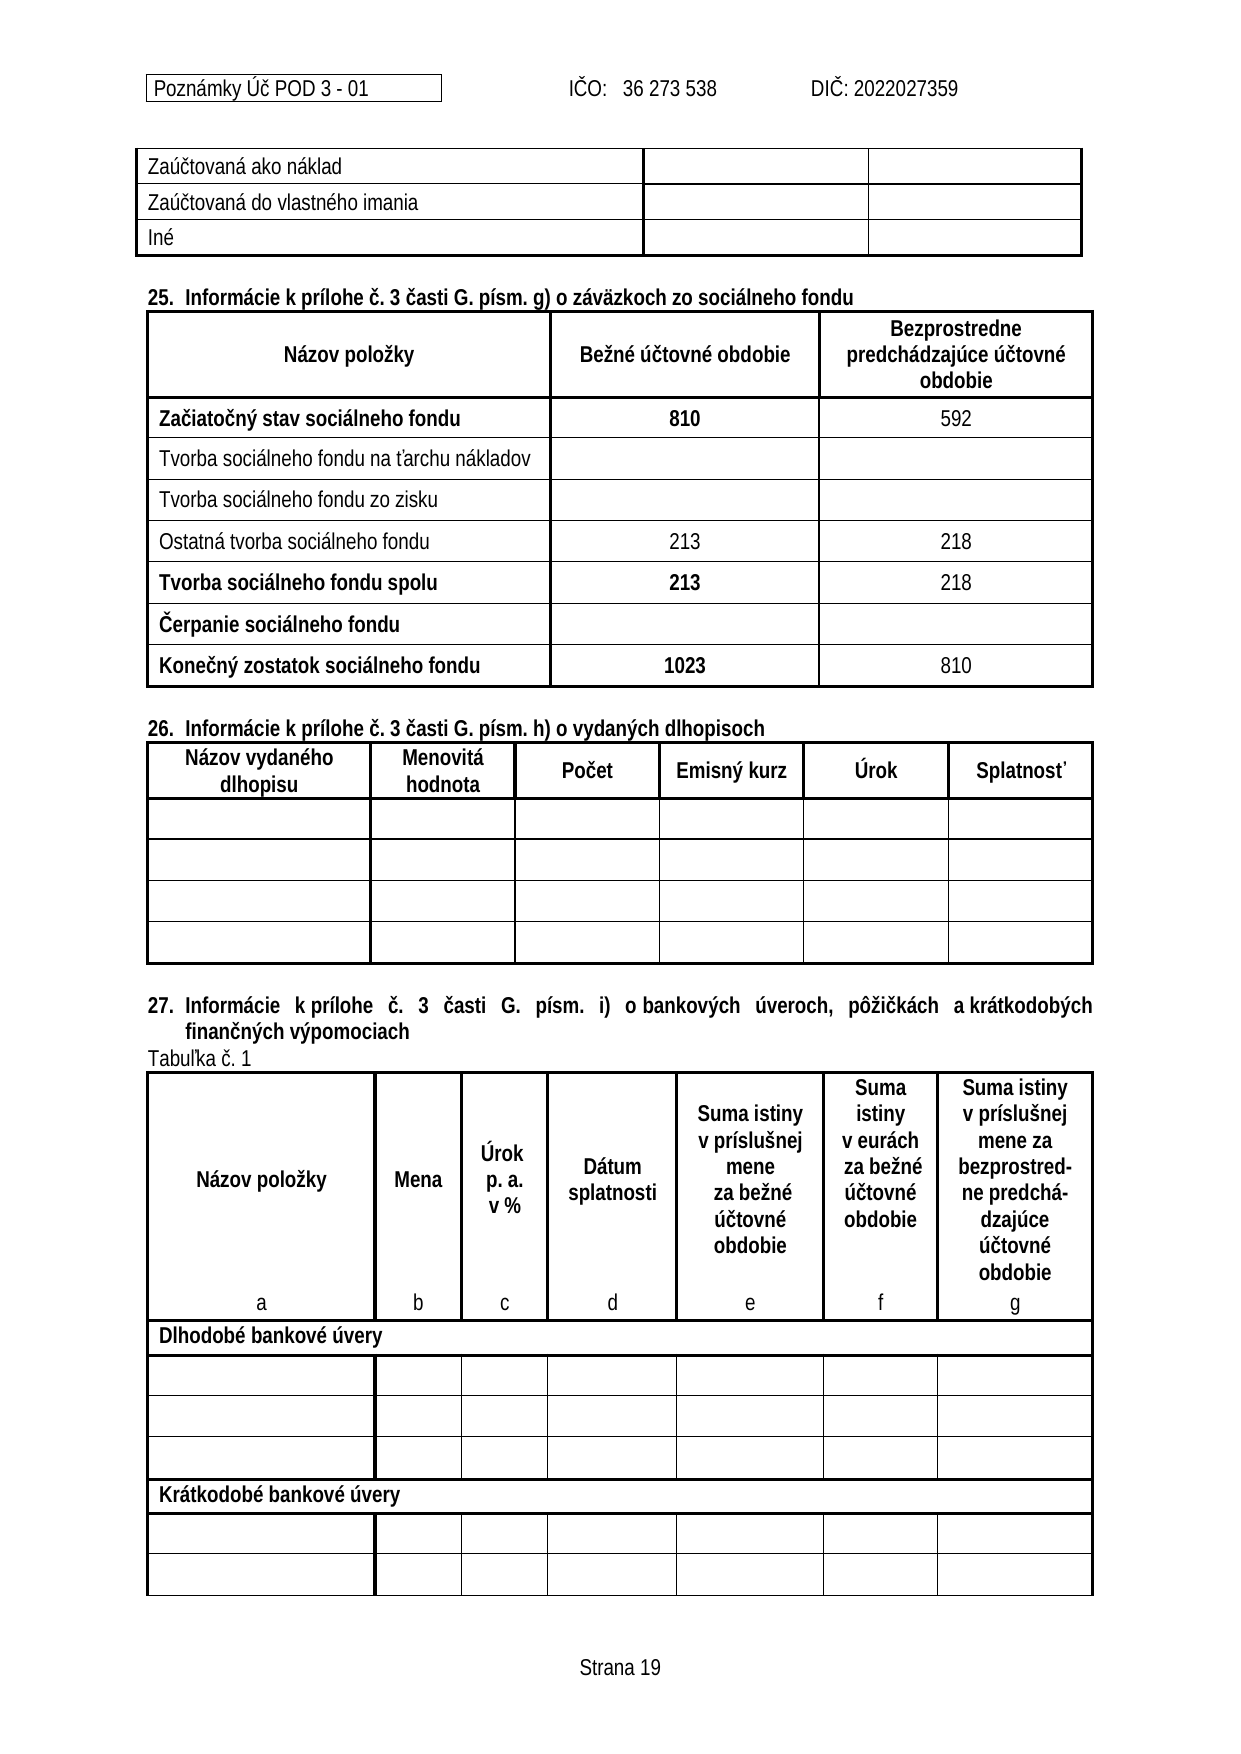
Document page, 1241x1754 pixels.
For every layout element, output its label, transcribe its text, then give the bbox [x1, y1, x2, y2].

table_cell f [825, 1285, 936, 1319]
table_cell [820, 480, 1091, 520]
table_cell [804, 840, 948, 879]
table_header Menovitá hodnota [372, 744, 513, 797]
table_header Bežné účtovné obdobie [552, 313, 818, 396]
table_cell [824, 1554, 937, 1595]
table_cell [869, 185, 1080, 218]
table_header Názov vydaného dlhopisu [149, 744, 369, 797]
table_cell [149, 840, 369, 879]
table_cell [938, 1437, 1091, 1478]
table_header Splatnosť [950, 744, 1091, 797]
table_cell 213 [552, 562, 818, 602]
table_cell [462, 1357, 547, 1395]
table_cell 810 [552, 399, 818, 437]
table_cell [938, 1357, 1091, 1395]
table_cell [548, 1396, 676, 1436]
table_header Dátum splatnosti [549, 1074, 675, 1285]
table_cell Tvorba sociálneho fondu zo zisku [149, 480, 549, 520]
table_cell [149, 1357, 373, 1395]
table_cell [516, 922, 659, 962]
table_cell [938, 1396, 1091, 1436]
table_cell Krátkodobé bankové úvery [149, 1481, 1091, 1512]
table_header Úrok [805, 744, 947, 797]
table_cell [645, 149, 868, 183]
table_cell [462, 1554, 547, 1595]
table_cell 810 [820, 645, 1091, 685]
table_cell [869, 149, 1080, 183]
table_cell [660, 840, 803, 879]
table_header Názov položky [149, 313, 549, 396]
table_cell [645, 185, 868, 218]
table_cell 592 [820, 399, 1091, 437]
table_cell [824, 1515, 937, 1553]
table_cell [516, 840, 659, 879]
table_cell [516, 800, 659, 838]
table_cell 218 [820, 521, 1091, 561]
table_cell c [463, 1285, 546, 1319]
table_cell [372, 800, 514, 838]
table_cell [516, 881, 659, 921]
table_cell [377, 1515, 461, 1553]
table_cell [377, 1396, 461, 1436]
table_header Suma istiny v príslušnej mene za bezprostred-ne predchá-dzajúce účtovné obdobie [939, 1074, 1091, 1285]
table_cell [462, 1396, 547, 1436]
table_cell [377, 1437, 461, 1478]
table_cell [938, 1554, 1091, 1595]
table_cell Konečný zostatok sociálneho fondu [149, 645, 549, 685]
table_cell Dlhodobé bankové úvery [149, 1322, 1091, 1353]
table_cell [677, 1396, 823, 1436]
table_cell g [939, 1285, 1091, 1319]
table_cell [949, 881, 1091, 921]
table_cell [548, 1554, 676, 1595]
table_cell [677, 1515, 823, 1553]
table_cell [149, 1554, 373, 1595]
table_cell [660, 881, 803, 921]
table_cell Ostatná tvorba sociálneho fondu [149, 521, 549, 561]
table_cell [820, 438, 1091, 478]
table_header Bezprostredne predchádzajúce účtovné obdobie [821, 313, 1091, 396]
table_cell [149, 881, 369, 921]
table_cell [949, 922, 1091, 962]
table_cell [149, 1396, 373, 1436]
table_cell [462, 1515, 547, 1553]
table_cell [660, 922, 803, 962]
table_cell Iné [138, 220, 642, 254]
table_cell [372, 922, 514, 962]
table_cell Zaúčtovaná ako náklad [138, 149, 642, 183]
table_cell b [377, 1285, 460, 1319]
table_cell d [549, 1285, 675, 1319]
table_cell [804, 881, 948, 921]
table_cell [949, 800, 1091, 838]
table_cell 1023 [552, 645, 818, 685]
table_cell [548, 1357, 676, 1395]
table_cell Tvorba sociálneho fondu spolu [149, 562, 549, 602]
table_cell [377, 1554, 461, 1595]
table_cell [804, 800, 948, 838]
table_cell Čerpanie sociálneho fondu [149, 604, 549, 644]
table_cell [949, 840, 1091, 879]
table_cell [677, 1357, 823, 1395]
title Informácie k prílohe č. 3 časti G. písm. i) o bankových úveroch, pôžičkách a krátkodobých finančných výpomociach [148, 992, 1092, 1044]
table_cell [677, 1554, 823, 1595]
table_cell [824, 1357, 937, 1395]
table_header Suma istiny v príslušnej mene za bežné účtovné obdobie [678, 1074, 822, 1285]
table_cell [548, 1437, 676, 1478]
table_cell e [678, 1285, 822, 1319]
table_cell [149, 1437, 373, 1478]
table_cell Tvorba sociálneho fondu na ťarchu nákladov [149, 438, 549, 478]
table_cell [149, 922, 369, 962]
table_cell [660, 800, 803, 838]
table_cell Začiatočný stav sociálneho fondu [149, 399, 549, 437]
table_cell [372, 881, 514, 921]
table_cell [869, 220, 1080, 254]
table_cell [645, 220, 868, 254]
table_cell a [149, 1285, 373, 1319]
table_cell [552, 480, 818, 520]
table_cell [552, 604, 818, 644]
table_cell [938, 1515, 1091, 1553]
table_header Úrok p. a. v % [463, 1074, 546, 1285]
table_header Počet [517, 744, 658, 797]
text Tabuľka č. 1 [148, 1044, 1092, 1071]
table_cell 213 [552, 521, 818, 561]
table_header Suma istiny v eurách za bežné účtovné obdobie [825, 1074, 936, 1285]
table_cell Zaúčtovaná do vlastného imania [138, 184, 642, 218]
table_cell 218 [820, 562, 1091, 602]
table_cell [548, 1515, 676, 1553]
table_cell [372, 840, 514, 879]
table_cell [820, 604, 1091, 644]
table_cell [804, 922, 948, 962]
table_header Emisný kurz [661, 744, 802, 797]
table_cell [677, 1437, 823, 1478]
title Informácie k prílohe č. 3 časti G. písm. h) o vydaných dlhopisoch [148, 715, 1092, 741]
title Informácie k prílohe č. 3 časti G. písm. g) o záväzkoch zo sociálneho fondu [148, 283, 1092, 310]
table_cell [377, 1357, 461, 1395]
table_header Mena [377, 1074, 460, 1285]
table_cell [552, 438, 818, 478]
table_cell [462, 1437, 547, 1478]
table_cell [149, 800, 369, 838]
table_header Názov položky [149, 1074, 373, 1285]
table_cell [824, 1396, 937, 1436]
table_cell [824, 1437, 937, 1478]
table_cell [149, 1515, 373, 1553]
